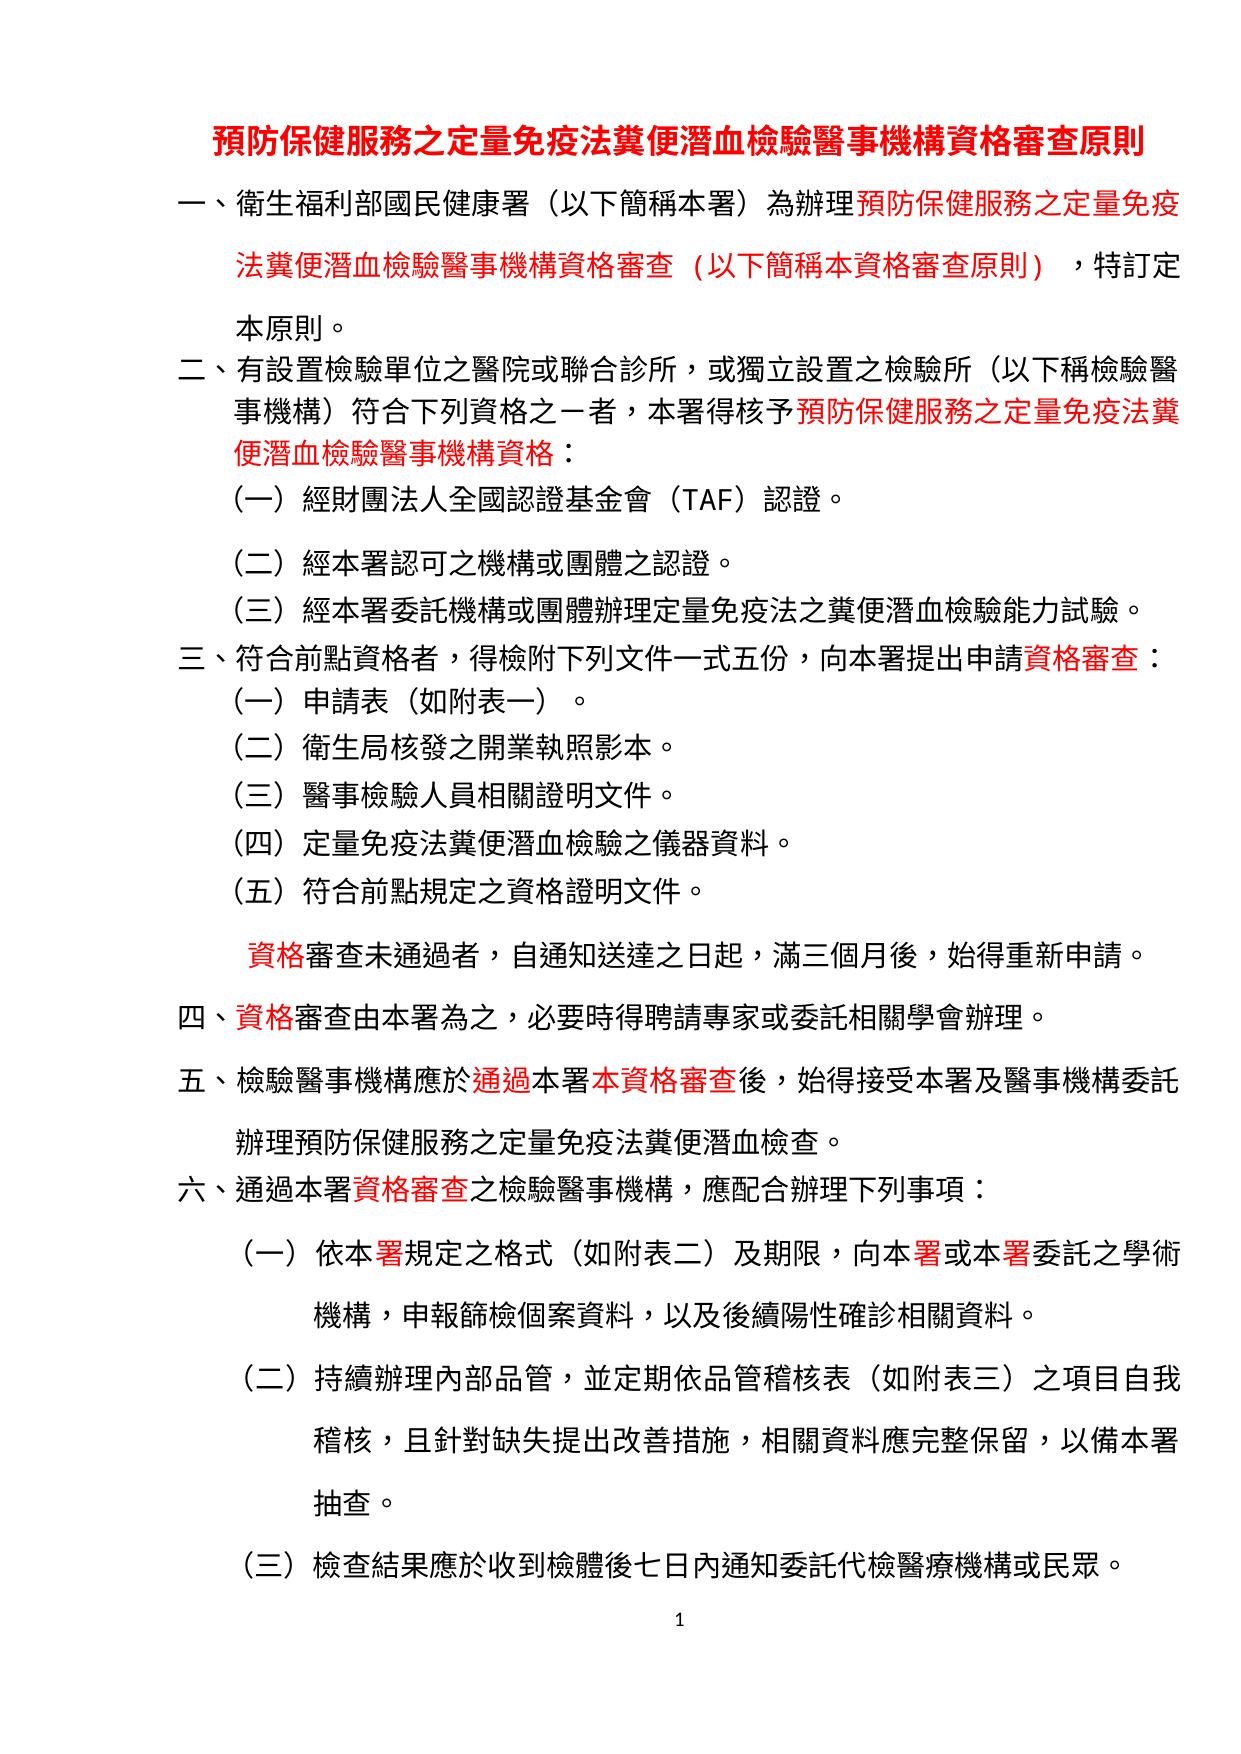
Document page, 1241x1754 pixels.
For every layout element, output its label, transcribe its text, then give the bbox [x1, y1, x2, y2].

text 五、檢驗醫事機構應於通過本署本資格審查後，始得接受本署及醫事機構委託辦理預防保健服務之定量免疫法糞便潛血檢查。 [177, 1037, 1181, 1162]
text （二）衛生局核發之開業執照影本。 [215, 720, 1181, 768]
text （三）檢查結果應於收到檢體後七日內通知委託代檢醫療機構或民眾。 [225, 1522, 1181, 1585]
text 預防保健服務之定量免疫法糞便潛血檢驗醫事機構資格審查原則 [177, 97, 1181, 160]
text （二）經本署認可之機構或團體之認證。 [215, 520, 1181, 583]
text （一）申請表（如附表一）。 [215, 679, 1181, 720]
text 四、資格審查由本署為之，必要時得聘請專家或委託相關學會辦理。 [177, 974, 1181, 1037]
text （一）經財團法人全國認證基金會（TAF）認證。 [215, 472, 1181, 520]
text （五）符合前點規定之資格證明文件。 [215, 864, 1181, 912]
text （二）持續辦理內部品管，並定期依品管稽核表（如附表三）之項目自我稽核，且針對缺失提出改善措施，相關資料應完整保留，以備本署抽查。 [225, 1335, 1181, 1522]
text 六、通過本署資格審查之檢驗醫事機構，應配合辦理下列事項： [177, 1162, 1181, 1210]
text （三）經本署委託機構或團體辦理定量免疫法之糞便潛血檢驗能力試驗。 [215, 583, 1181, 631]
text （一）依本署規定之格式（如附表二）及期限，向本署或本署委託之學術機構，申報篩檢個案資料，以及後續陽性確診相關資料。 [225, 1210, 1181, 1335]
text 一、衛生福利部國民健康署（以下簡稱本署）為辦理預防保健服務之定量免疫法糞便潛血檢驗醫事機構資格審查 (以下簡稱本資格審查原則) ，特訂定本原則。 [177, 160, 1181, 347]
text 二、有設置檢驗單位之醫院或聯合診所，或獨立設置之檢驗所（以下稱檢驗醫事機構）符合下列資格之ㄧ者，本署得核予預防保健服務之定量免疫法糞便潛血檢驗醫事機構資格： [177, 347, 1181, 472]
text （三）醫事檢驗人員相關證明文件。 [215, 768, 1181, 816]
text 資格審查未通過者，自通知送達之日起，滿三個月後，始得重新申請。 [177, 912, 1181, 974]
text 三、符合前點資格者，得檢附下列文件一式五份，向本署提出申請資格審查： [177, 631, 1181, 679]
text （四）定量免疫法糞便潛血檢驗之儀器資料。 [215, 816, 1181, 864]
